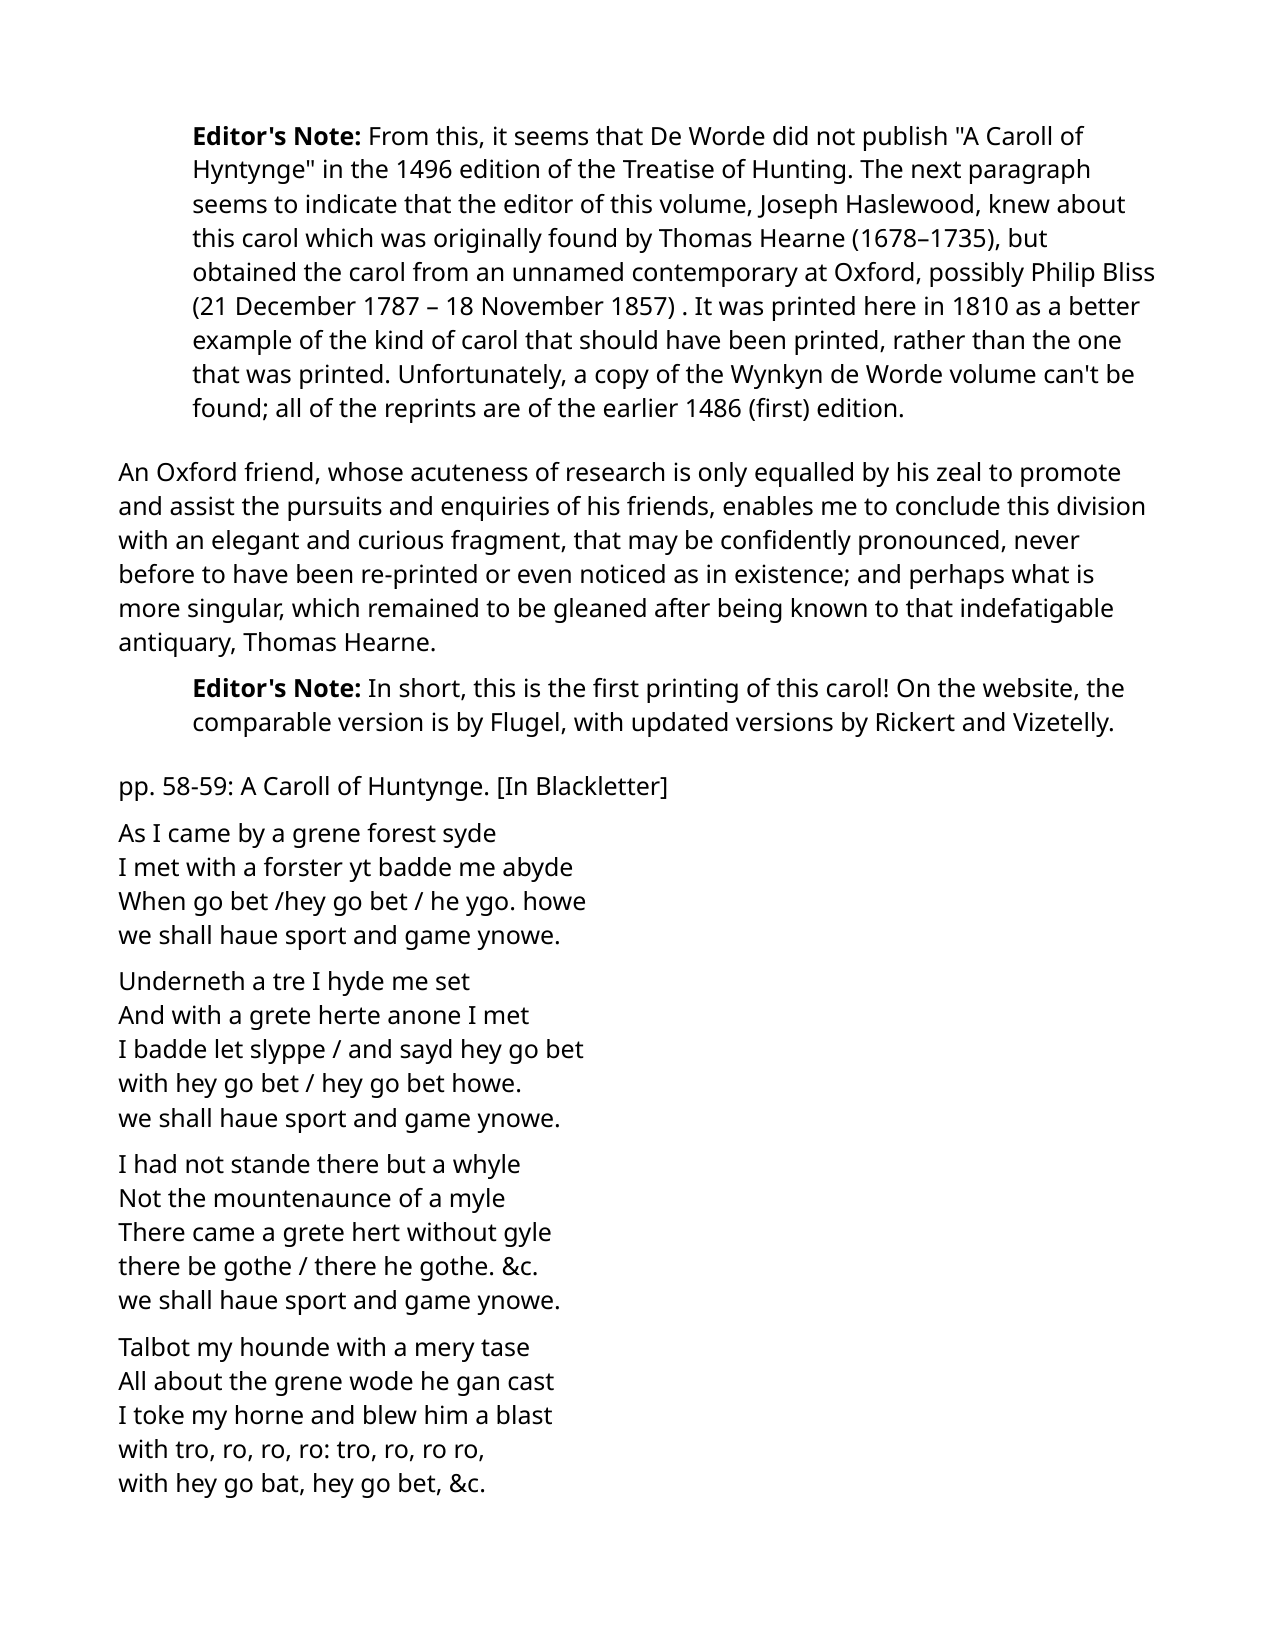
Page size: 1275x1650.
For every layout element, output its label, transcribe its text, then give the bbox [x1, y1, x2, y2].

text Underneth a tre I hyde me set And with a grete herte anone I met I badde let slyppe / and sayd hey go bet with hey go bet / hey go bet howe. we shall haue sport and game ynowe. [118, 964, 1157, 1134]
text As I came by a grene forest syde I met with a forster yt badde me abyde When go bet /hey go bet / he ygo. howe we shall haue sport and game ynowe. [118, 815, 1157, 951]
text I had not stande there but a whyle Not the mountenaunce of a myle There came a grete hert without gyle there be gothe / there he gothe. &c. we shall haue sport and game ynowe. [118, 1147, 1157, 1317]
text An Oxford friend, whose acuteness of research is only equalled by his zeal to promote and assist the pursuits and enquiries of his friends, enables me to conclude this division with an elegant and curious fragment, that may be confidently pronounced, never before to have been re-printed or even noticed as in existence; and perhaps what is more singular, which remained to be gleaned after being known to that indefatigable antiquary, Thomas Hearne. [118, 454, 1157, 658]
text Editor's Note: From this, it seems that De Worde did not publish "A Caroll of Hyntynge" in the 1496 edition of the Treatise of Hunting. The next paragraph seems to indicate that the editor of this volume, Joseph Haslewood, knew about this carol which was originally found by Thomas Hearne (1678–1735), but obtained the carol from an unnamed contemporary at Oxford, possibly Philip Bliss (21 December 1787 – 18 November 1857) . It was printed here in 1810 as a better example of the kind of carol that should have been printed, rather than the one that was printed. Unfortunately, a copy of the Wynkyn de Worde volume can't be found; all of the reprints are of the earlier 1486 (first) edition. [192, 118, 1157, 425]
text pp. 58-59: A Caroll of Huntynge. [In Blackletter] [118, 769, 1157, 803]
text Editor's Note: In short, this is the first printing of this carol! On the website, the comparable version is by Flugel, with updated versions by Rickert and Vizetelly. [192, 671, 1157, 739]
text Talbot my hounde with a mery tase All about the grene wode he gan cast I toke my horne and blew him a blast with tro, ro, ro, ro: tro, ro, ro ro, with hey go bat, hey go bet, &c. [118, 1329, 1157, 1500]
